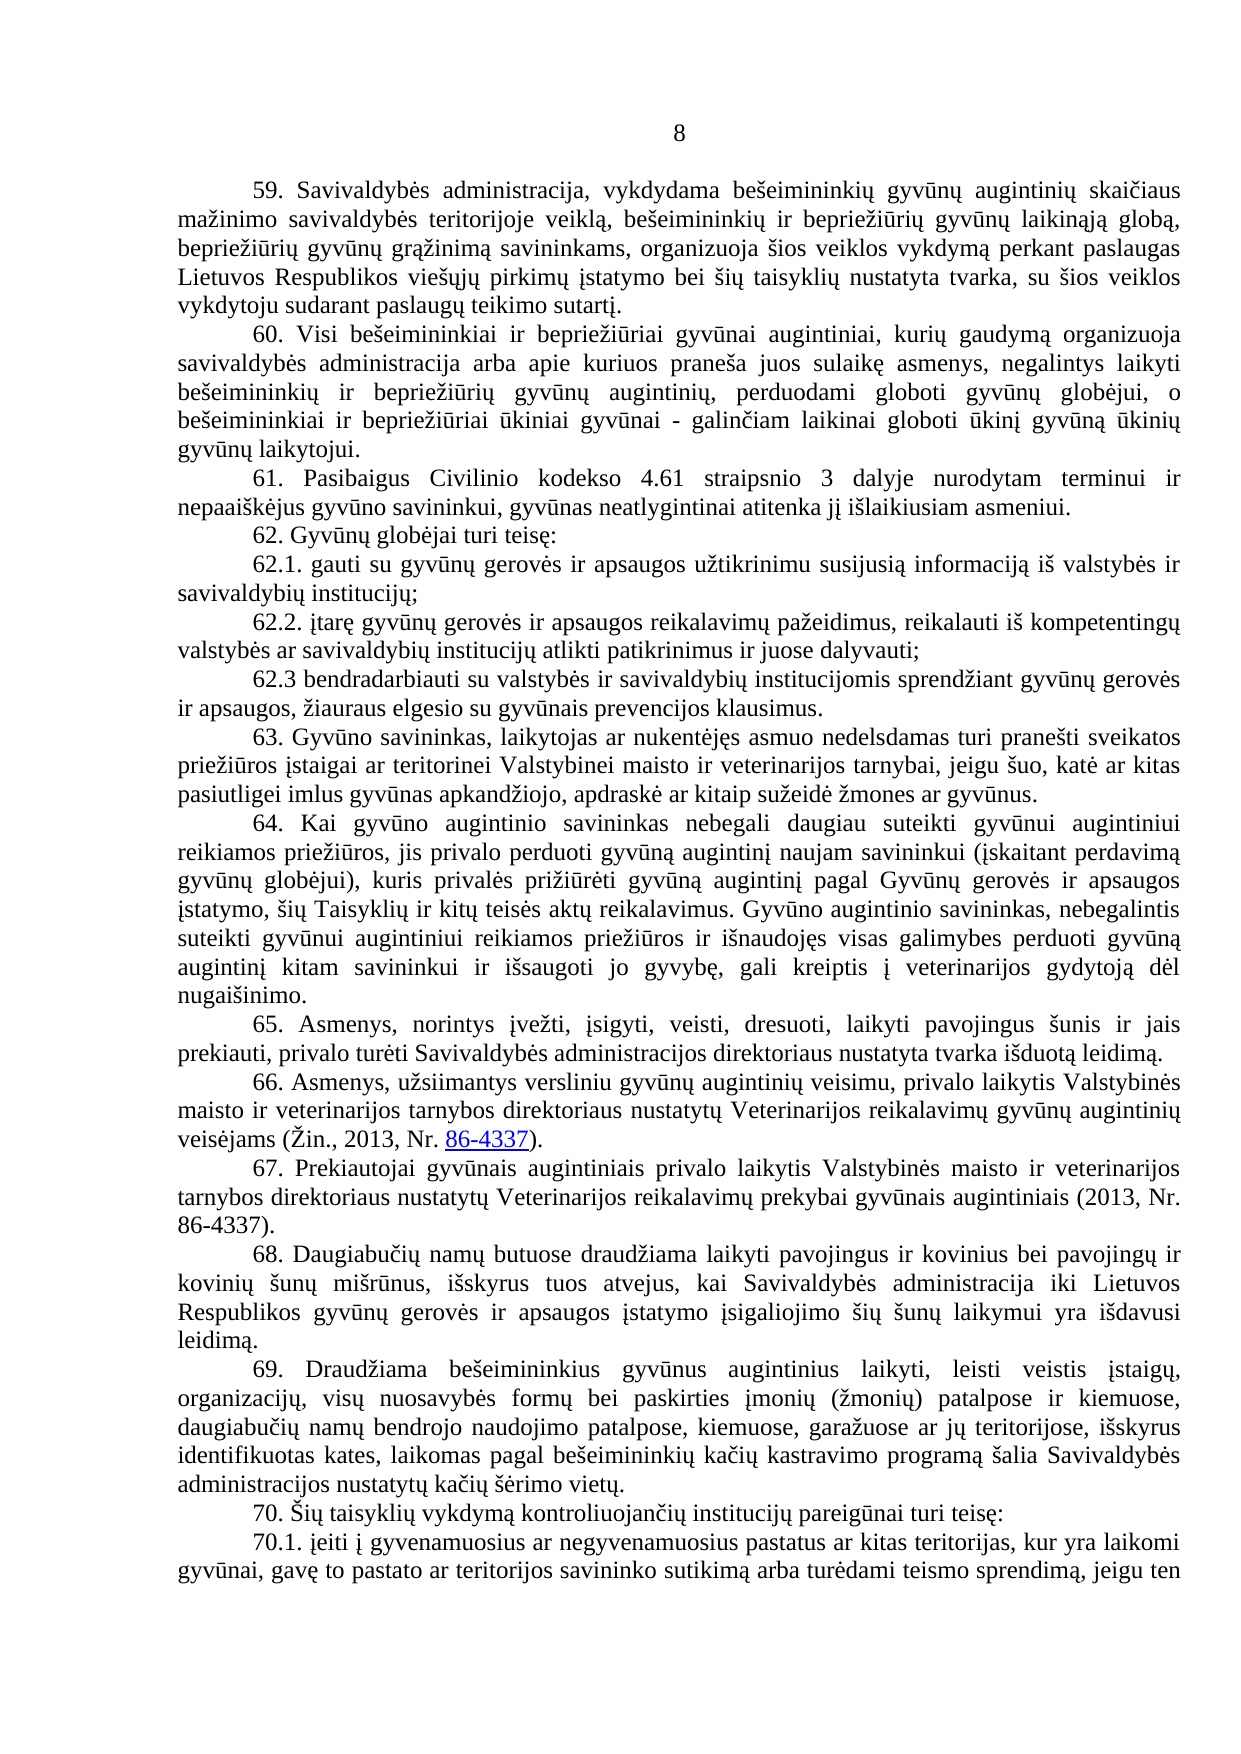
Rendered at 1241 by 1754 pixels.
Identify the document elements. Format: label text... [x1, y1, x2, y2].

text 69. Draudžiama bešeimininkius gyvūnus augintinius laikyti, leisti veistis įstaigų, organizacijų, visų nuosavybės formų bei paskirties įmonių (žmonių) patalpose ir kiemuose, daugiabučių namų bendrojo naudojimo patalpose, kiemuose, garažuose ar jų teritorijose, išskyrus identifikuotas kates, laikomas pagal bešeimininkių kačių kastravimo programą šalia Savivaldybės administracijos nustatytų kačių šėrimo vietų. [177, 1354, 1181, 1498]
text 70.1. įeiti į gyvenamuosius ar negyvenamuosius pastatus ar kitas teritorijas, kur yra laikomi gyvūnai, gavę to pastato ar teritorijos savininko sutikimą arba turėdami teismo sprendimą, jeigu ten [177, 1527, 1181, 1584]
text 62.1. gauti su gyvūnų gerovės ir apsaugos užtikrinimu susijusią informaciją iš valstybės ir savivaldybių institucijų; [177, 549, 1181, 607]
text 60. Visi bešeimininkiai ir bepriežiūriai gyvūnai augintiniai, kurių gaudymą organizuoja savivaldybės administracija arba apie kuriuos praneša juos sulaikę asmenys, negalintys laikyti bešeimininkių ir bepriežiūrių gyvūnų augintinių, perduodami globoti gyvūnų globėjui, o bešeimininkiai ir bepriežiūriai ūkiniai gyvūnai - galinčiam laikinai globoti ūkinį gyvūną ūkinių gyvūnų laikytojui. [177, 319, 1181, 463]
text 62. Gyvūnų globėjai turi teisę: [177, 521, 1181, 549]
text 68. Daugiabučių namų butuose draudžiama laikyti pavojingus ir kovinius bei pavojingų ir kovinių šunų mišrūnus, išskyrus tuos atvejus, kai Savivaldybės administracija iki Lietuvos Respublikos gyvūnų gerovės ir apsaugos įstatymo įsigaliojimo šių šunų laikymui yra išdavusi leidimą. [177, 1239, 1181, 1354]
text 62.3 bendradarbiauti su valstybės ir savivaldybių institucijomis sprendžiant gyvūnų gerovės ir apsaugos, žiauraus elgesio su gyvūnais prevencijos klausimus. [177, 664, 1181, 722]
text 67. Prekiautojai gyvūnais augintiniais privalo laikytis Valstybinės maisto ir veterinarijos tarnybos direktoriaus nustatytų Veterinarijos reikalavimų prekybai gyvūnais augintiniais (2013, Nr. 86-4337). [177, 1153, 1181, 1239]
text 65. Asmenys, norintys įvežti, įsigyti, veisti, dresuoti, laikyti pavojingus šunis ir jais prekiauti, privalo turėti Savivaldybės administracijos direktoriaus nustatyta tvarka išduotą leidimą. [177, 1009, 1181, 1067]
text 59. Savivaldybės administracija, vykdydama bešeimininkių gyvūnų augintinių skaičiaus mažinimo savivaldybės teritorijoje veiklą, bešeimininkių ir bepriežiūrių gyvūnų laikinąją globą, bepriežiūrių gyvūnų grąžinimą savininkams, organizuoja šios veiklos vykdymą perkant paslaugas Lietuvos Respublikos viešųjų pirkimų įstatymo bei šių taisyklių nustatyta tvarka, su šios veiklos vykdytoju sudarant paslaugų teikimo sutartį. [177, 176, 1181, 319]
text 64. Kai gyvūno augintinio savininkas nebegali daugiau suteikti gyvūnui augintiniui reikiamos priežiūros, jis privalo perduoti gyvūną augintinį naujam savininkui (įskaitant perdavimą gyvūnų globėjui), kuris privalės prižiūrėti gyvūną augintinį pagal Gyvūnų gerovės ir apsaugos įstatymo, šių Taisyklių ir kitų teisės aktų reikalavimus. Gyvūno augintinio savininkas, nebegalintis suteikti gyvūnui augintiniui reikiamos priežiūros ir išnaudojęs visas galimybes perduoti gyvūną augintinį kitam savininkui ir išsaugoti jo gyvybę, gali kreiptis į veterinarijos gydytoją dėl nugaišinimo. [177, 808, 1181, 1009]
text 70. Šių taisyklių vykdymą kontroliuojančių institucijų pareigūnai turi teisę: [177, 1498, 1181, 1527]
text 66. Asmenys, užsiimantys versliniu gyvūnų augintinių veisimu, privalo laikytis Valstybinės maisto ir veterinarijos tarnybos direktoriaus nustatytų Veterinarijos reikalavimų gyvūnų augintinių veisėjams (Žin., 2013, Nr. 86-4337). [177, 1067, 1181, 1153]
text 62.2. įtarę gyvūnų gerovės ir apsaugos reikalavimų pažeidimus, reikalauti iš kompetentingų valstybės ar savivaldybių institucijų atlikti patikrinimus ir juose dalyvauti; [177, 607, 1181, 664]
text 61. Pasibaigus Civilinio kodekso 4.61 straipsnio 3 dalyje nurodytam terminui ir nepaaiškėjus gyvūno savininkui, gyvūnas neatlygintinai atitenka jį išlaikiusiam asmeniui. [177, 463, 1181, 521]
text 63. Gyvūno savininkas, laikytojas ar nukentėjęs asmuo nedelsdamas turi pranešti sveikatos priežiūros įstaigai ar teritorinei Valstybinei maisto ir veterinarijos tarnybai, jeigu šuo, katė ar kitas pasiutligei imlus gyvūnas apkandžiojo, apdraskė ar kitaip sužeidė žmones ar gyvūnus. [177, 722, 1181, 808]
